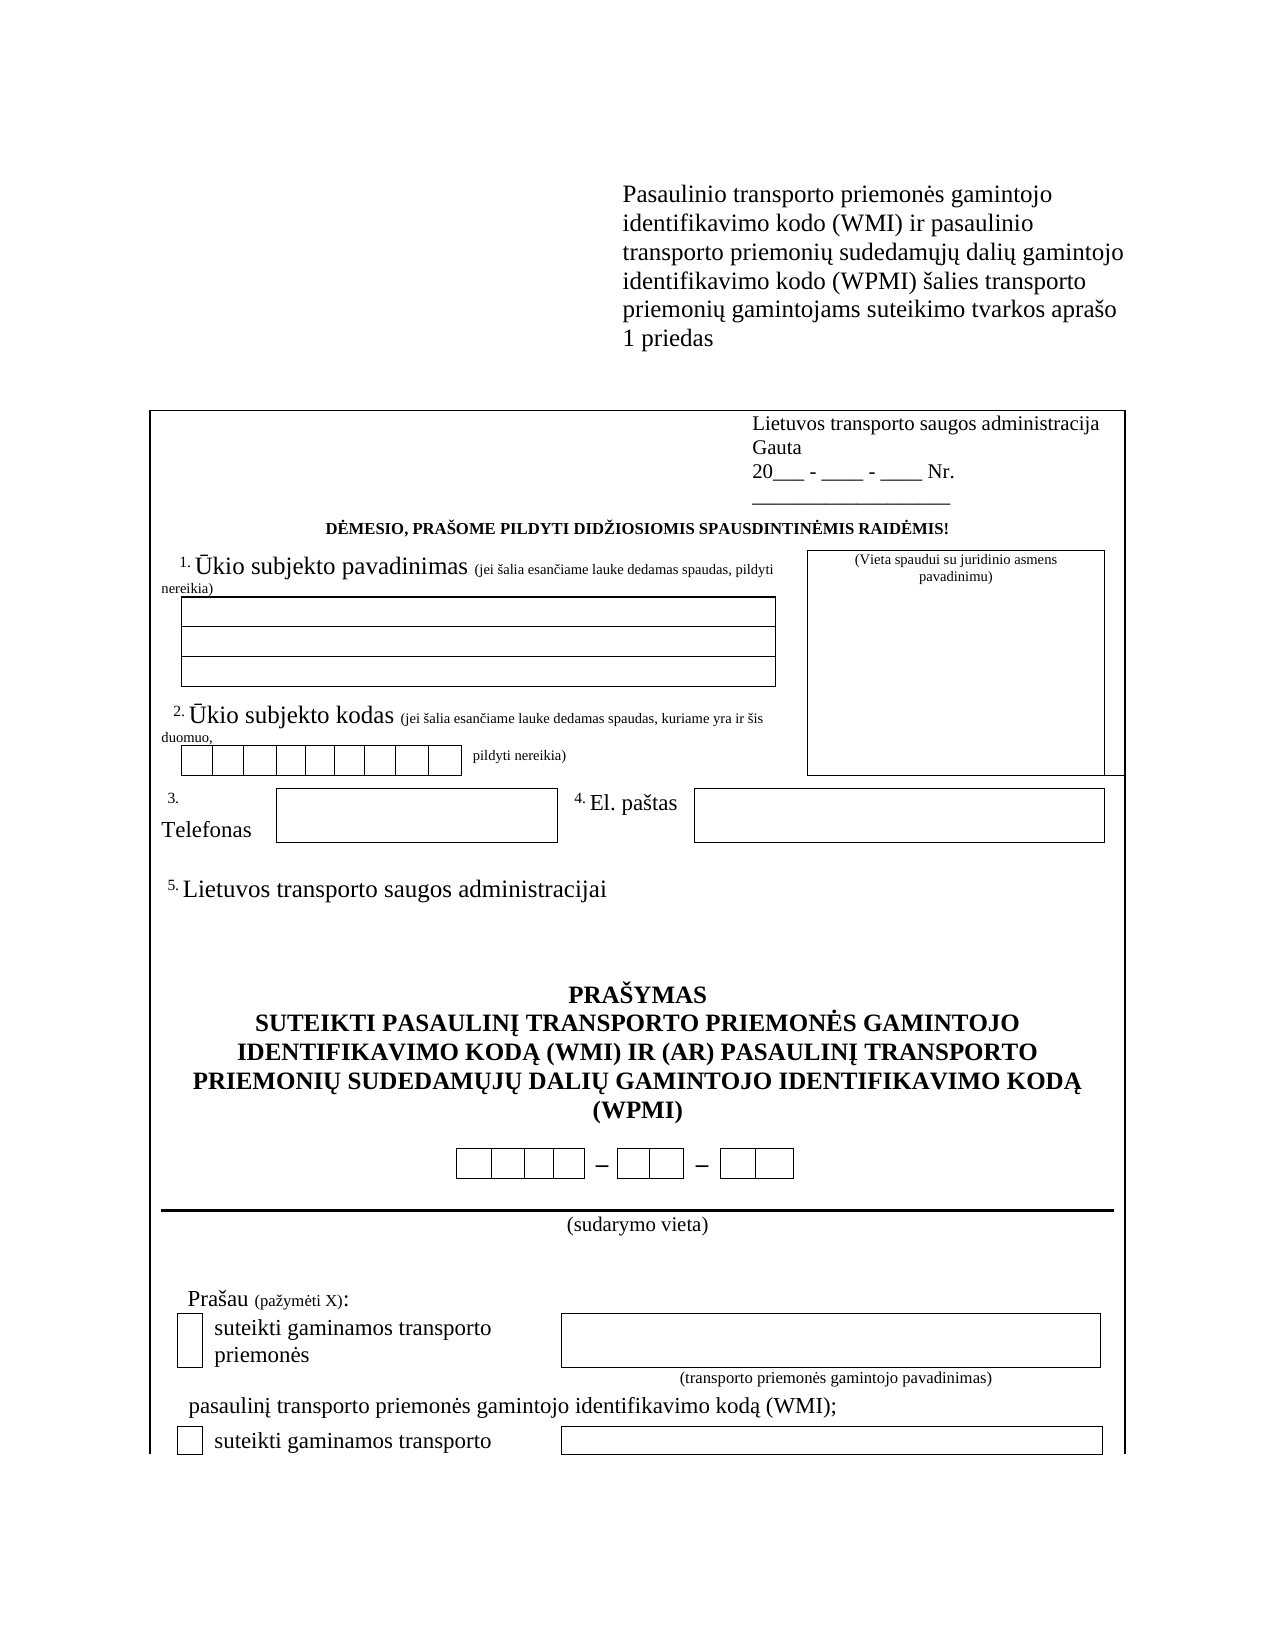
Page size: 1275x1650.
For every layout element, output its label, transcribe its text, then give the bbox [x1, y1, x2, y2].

table_cell [868, 776, 900, 788]
table_cell [381, 1419, 408, 1426]
table_header [350, 411, 376, 459]
table_cell [230, 1367, 331, 1387]
table_cell [557, 775, 589, 788]
table_cell [182, 627, 775, 656]
table_header [589, 411, 620, 459]
table_cell [151, 686, 807, 699]
table_cell [277, 746, 305, 775]
table_cell [402, 459, 428, 507]
table_cell [457, 1149, 491, 1177]
table_cell [244, 746, 276, 775]
table_cell [408, 1419, 434, 1426]
table_cell [776, 656, 807, 686]
table_cell pildyti nereikia) [462, 745, 737, 775]
table_cell [464, 1387, 489, 1392]
table_header [376, 411, 402, 459]
table_cell [492, 1149, 524, 1177]
table_cell suteikti gaminamos transporto [203, 1426, 561, 1453]
table_cell [356, 1419, 381, 1426]
table_cell 2. Ūkio subjekto kodas (jei šalia esančiame lauke dedamas spaudas, kuriame yra ir šis duomuo, [151, 699, 807, 745]
table_header [253, 411, 278, 459]
table_cell [151, 596, 181, 626]
text transporto priemonių sudedamųjų dalių gamintojo [622, 237, 1125, 266]
table_cell [518, 1387, 544, 1392]
table_cell [178, 1427, 202, 1453]
table_header [706, 411, 741, 459]
table_cell [557, 842, 694, 855]
table_cell [151, 459, 175, 507]
table_cell [435, 1387, 464, 1392]
table_cell [177, 1387, 203, 1392]
table_cell [1105, 788, 1124, 842]
table_cell [1100, 1367, 1124, 1387]
table_cell [721, 1149, 755, 1177]
table_cell [650, 1149, 683, 1177]
table_cell [177, 1419, 203, 1426]
table_header Lietuvos transporto saugos administracija Gauta [741, 411, 1124, 459]
table_cell [1058, 843, 1090, 855]
table_cell [277, 789, 557, 842]
table_cell [775, 843, 807, 855]
table_cell [428, 843, 461, 855]
table_cell [623, 1419, 651, 1426]
table_cell [881, 1419, 907, 1426]
table_cell [1105, 550, 1124, 775]
table_cell [776, 596, 807, 626]
table_header [453, 411, 481, 459]
table_cell [1103, 1426, 1124, 1453]
table_cell 1. Ūkio subjekto pavadinimas (jei šalia esančiame lauke dedamas spaudas, pildyti nereikia) [151, 550, 807, 596]
table_cell [739, 1419, 769, 1426]
table_cell [182, 746, 212, 775]
table_cell [278, 459, 302, 507]
table_cell [776, 626, 807, 656]
table_cell pasaulinį transporto priemonės gamintojo identifikavimo kodą (WMI); [177, 1393, 1102, 1419]
table_cell [490, 1387, 518, 1392]
table_cell [560, 459, 589, 507]
table_header [647, 411, 674, 459]
table_cell [203, 1419, 230, 1426]
table_cell [900, 776, 930, 788]
table_cell [1014, 1419, 1041, 1426]
table_cell [1090, 842, 1124, 855]
table_cell [276, 843, 305, 855]
table_cell [1101, 1313, 1124, 1367]
table_cell [807, 776, 839, 788]
table_header [620, 411, 647, 459]
table_cell [331, 1419, 356, 1426]
table_cell [395, 843, 428, 855]
table_cell [175, 459, 201, 507]
table_cell [1090, 776, 1124, 788]
table_cell [253, 459, 278, 507]
text priemonių gamintojams suteikimo tvarkos aprašo [622, 294, 1125, 323]
table_cell [807, 843, 839, 855]
table_cell [151, 842, 276, 855]
table_cell [326, 459, 350, 507]
table_cell [428, 459, 453, 507]
table_cell [900, 843, 930, 855]
table_cell [435, 1367, 464, 1387]
text identifikavimo kodo (WMI) ir pasaulinio [622, 208, 1125, 237]
table_cell [827, 1419, 854, 1426]
table_cell [365, 746, 395, 775]
table_cell [528, 775, 557, 788]
table_cell [201, 459, 227, 507]
table_cell [651, 1285, 679, 1313]
table_cell [151, 1393, 177, 1419]
table_cell [350, 459, 376, 507]
table_cell [907, 1419, 932, 1426]
table_cell [562, 1314, 1100, 1367]
table_header [402, 411, 428, 459]
table_cell [182, 598, 775, 626]
table_cell [496, 775, 527, 788]
table_cell [706, 459, 741, 507]
table_cell [230, 1419, 331, 1426]
table_cell [995, 843, 1026, 855]
table_cell [306, 746, 334, 775]
table_cell [775, 775, 807, 788]
table_cell [1100, 1285, 1124, 1313]
table_cell 20___ - ____ - ____ Nr. ___________________ [741, 459, 1124, 507]
table_cell Prašau (pažymėti X): [151, 1285, 622, 1313]
table_header [428, 411, 453, 459]
table_cell [679, 1285, 1100, 1313]
table_cell [627, 775, 659, 788]
table_cell [305, 843, 334, 855]
table_cell [335, 746, 364, 775]
table_header [175, 411, 201, 459]
table_cell [151, 745, 181, 775]
table_header [326, 411, 350, 459]
table_cell [651, 1419, 679, 1426]
table_cell [775, 745, 807, 775]
table_cell [596, 1419, 622, 1426]
table_cell [151, 1367, 177, 1387]
table_cell [1026, 776, 1058, 788]
table_cell [571, 1419, 596, 1426]
table_cell [408, 1367, 434, 1387]
table_cell [518, 1367, 544, 1387]
table_cell (Vieta spaudui su juridinio asmens pavadinimu) [808, 551, 1104, 775]
table_cell [428, 776, 461, 788]
table_cell [854, 1419, 881, 1426]
table_cell [461, 843, 496, 855]
text 1 priedas [622, 323, 1125, 352]
table_cell [589, 775, 627, 788]
table_cell [525, 1149, 553, 1177]
table_cell [510, 459, 535, 507]
table_cell [544, 1387, 571, 1392]
table_cell [331, 1367, 356, 1387]
table_cell [960, 1419, 986, 1426]
table_header [278, 411, 302, 459]
table_cell [464, 1367, 489, 1387]
table_cell [381, 1387, 408, 1392]
table_cell [490, 1367, 518, 1387]
table_cell [544, 1419, 571, 1426]
table_cell [496, 843, 527, 855]
table_cell [213, 746, 243, 775]
table_cell [381, 1367, 408, 1387]
table_header [560, 411, 589, 459]
table_cell [756, 1149, 793, 1177]
table_cell [647, 459, 674, 507]
table_cell [151, 1419, 177, 1426]
table_cell [769, 1419, 798, 1426]
table_cell [554, 1149, 584, 1177]
table_cell [177, 1368, 203, 1387]
table_header [510, 411, 535, 459]
table_cell [203, 1387, 230, 1392]
table_cell – [684, 1148, 720, 1177]
table_cell [933, 1419, 959, 1426]
table_cell [839, 776, 868, 788]
table_header [151, 411, 175, 459]
table_cell [334, 843, 364, 855]
table_cell [151, 1387, 177, 1392]
table_cell DĖMESIO, PRAŠOME PILDYTI DIDŽIOSIOMIS SPAUSDINTINĖMIS RAIDĖMIS! [151, 507, 1124, 550]
table_cell [230, 1387, 331, 1392]
table_cell [203, 1367, 230, 1387]
table_header [302, 411, 326, 459]
table_cell [562, 1427, 1102, 1453]
table_cell [708, 1419, 739, 1426]
table_cell (transporto priemonės gamintojo pavadinimas) [571, 1368, 1100, 1387]
table_cell [228, 459, 252, 507]
table_cell [151, 656, 181, 686]
table_cell [694, 843, 737, 855]
table_cell [453, 459, 481, 507]
text identifikavimo kodo (WPMI) šalies transporto [622, 266, 1125, 294]
table_header [535, 411, 559, 459]
table_cell [1102, 1419, 1124, 1426]
table_cell [798, 1419, 827, 1426]
table_cell [151, 1148, 456, 1177]
table_cell [623, 1285, 651, 1313]
table_cell [528, 843, 557, 855]
table_cell [674, 459, 706, 507]
table_cell [302, 459, 326, 507]
table_cell suteikti gaminamos transporto priemonės [203, 1313, 561, 1367]
table_cell [737, 775, 775, 788]
table_cell [535, 459, 559, 507]
table_cell [930, 776, 963, 788]
table_cell [589, 459, 620, 507]
table_cell [490, 1419, 518, 1426]
table_cell [679, 1419, 708, 1426]
table_cell [429, 746, 461, 775]
table_cell [1102, 1393, 1124, 1419]
table_header [481, 411, 509, 459]
table_cell [395, 776, 428, 788]
table_cell [1058, 776, 1090, 788]
table_cell [151, 1313, 177, 1367]
table_cell [930, 843, 963, 855]
table_cell [331, 1387, 356, 1392]
table_header [228, 411, 252, 459]
table_cell [518, 1419, 544, 1426]
table_cell [178, 1314, 202, 1367]
table_cell [435, 1419, 464, 1426]
table_cell [408, 1387, 434, 1392]
table_cell [1026, 843, 1058, 855]
table_cell [839, 843, 868, 855]
table_cell [694, 775, 737, 788]
table_cell – [585, 1148, 617, 1177]
table_cell [963, 776, 994, 788]
table_cell [151, 1426, 177, 1453]
text Pasaulinio transporto priemonės gamintojo [622, 179, 1125, 208]
table_cell [868, 843, 900, 855]
table_cell 3. Telefonas [151, 788, 276, 842]
table_cell (sudarymo vieta) [151, 1178, 1124, 1284]
table_cell [1069, 1419, 1102, 1426]
table_cell [963, 843, 994, 855]
table_cell [356, 1387, 381, 1392]
table_cell [995, 776, 1026, 788]
table_cell [620, 459, 647, 507]
table_cell [571, 1387, 1100, 1392]
table_cell [396, 746, 428, 775]
table_cell [481, 459, 509, 507]
table_cell [660, 775, 694, 788]
table_cell [364, 843, 395, 855]
table_cell [618, 1149, 649, 1177]
table_cell [1041, 1419, 1068, 1426]
table_cell [695, 789, 1104, 842]
table_cell [737, 843, 775, 855]
table_header [674, 411, 706, 459]
table_cell [376, 459, 402, 507]
table_cell 4. El. paštas [558, 788, 694, 842]
table_cell [1100, 1387, 1124, 1392]
table_cell [461, 775, 496, 788]
table_cell [986, 1419, 1014, 1426]
table_cell [151, 626, 181, 656]
table_cell [544, 1367, 571, 1387]
table_cell [794, 1148, 1124, 1177]
table_cell [151, 775, 395, 788]
table_cell [182, 657, 775, 686]
table_cell [737, 745, 775, 775]
table_cell [356, 1367, 381, 1387]
table_header [201, 411, 227, 459]
table_cell [464, 1419, 489, 1426]
table_cell 5. Lietuvos transporto saugos administracijai PRAŠYMAS SUTEIKTI PASAULINĮ TRANSPORTO PRIEMONĖS GAMINTOJO IDENTIFIKAVIMO KODĄ (WMI) IR (AR) PASAULINĮ TRANSPORTO PRIEMONIŲ SUDEDAMŲJŲ DALIŲ GAMINTOJO IDENTIFIKAVIMO KODĄ (WPMI) [151, 855, 1124, 1148]
